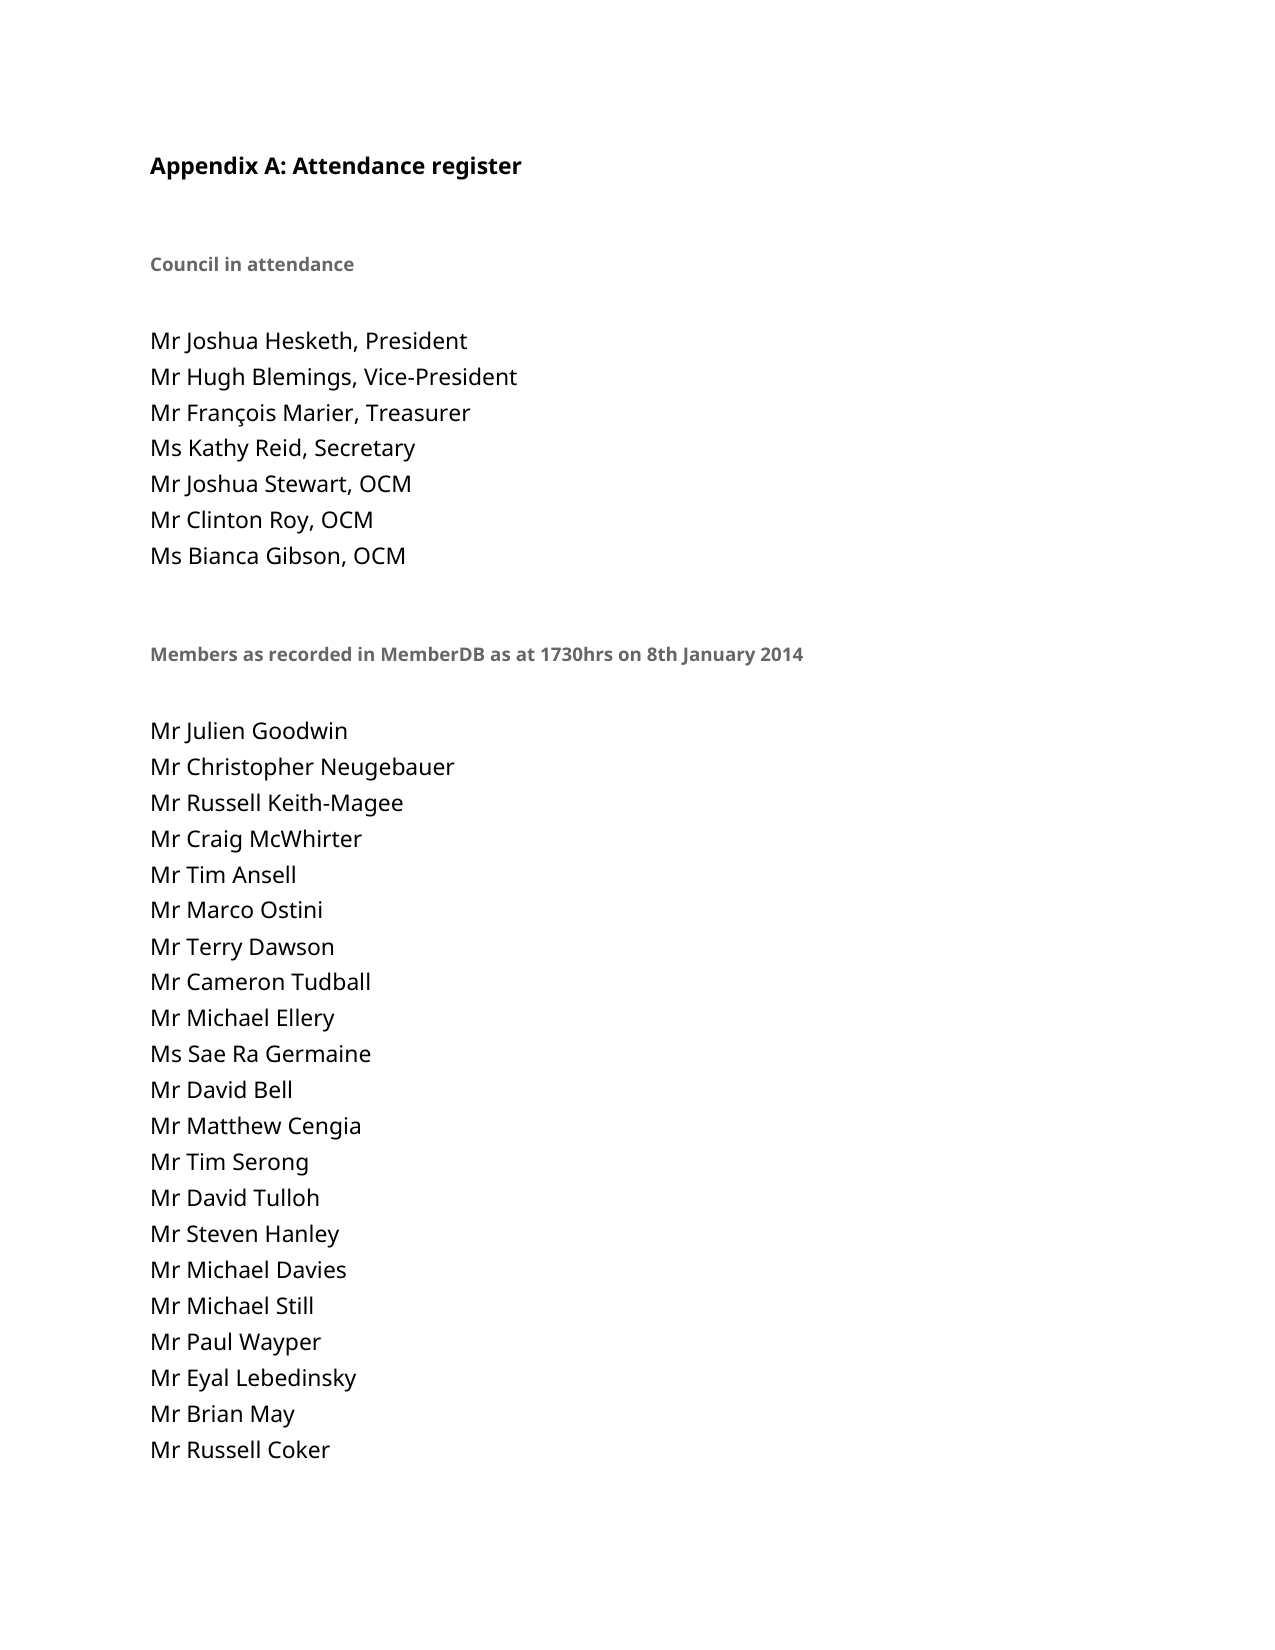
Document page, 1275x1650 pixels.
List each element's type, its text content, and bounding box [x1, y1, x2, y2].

text Mr Joshua Stewart, OCM [150, 468, 1125, 499]
text Mr Eyal Lebedinsky [150, 1362, 1125, 1393]
text Ms Sae Ra Germaine [150, 1038, 1125, 1069]
text Ms Kathy Reid, Secretary [150, 432, 1125, 464]
text Mr Paul Wayper [150, 1326, 1125, 1357]
text Mr Julien Goodwin [150, 715, 1125, 746]
text Mr Hugh Blemings, Vice-President [150, 361, 1125, 392]
subtitle Members as recorded in MemberDB as at 1730hrs on 8th January 2014 [150, 641, 1125, 667]
text Mr Russell Keith-Magee [150, 787, 1125, 818]
text Ms Bianca Gibson, OCM [150, 540, 1125, 571]
text Mr Michael Still [150, 1290, 1125, 1321]
text Mr Clinton Roy, OCM [150, 504, 1125, 536]
text Mr Christopher Neugebauer [150, 751, 1125, 782]
subtitle Appendix A: Attendance register [150, 150, 1125, 181]
text Mr Terry Dawson [150, 930, 1125, 962]
text Mr François Marier, Treasurer [150, 396, 1125, 428]
text Mr Michael Davies [150, 1254, 1125, 1285]
text Mr Joshua Hesketh, President [150, 324, 1125, 356]
text Mr Matthew Cengia [150, 1110, 1125, 1141]
text Mr Michael Ellery [150, 1002, 1125, 1033]
text Mr Tim Serong [150, 1146, 1125, 1177]
text Mr Russell Coker [150, 1433, 1125, 1465]
text Mr Tim Ansell [150, 858, 1125, 890]
subtitle Council in attendance [150, 251, 1125, 277]
text Mr Brian May [150, 1398, 1125, 1429]
text Mr David Tulloh [150, 1182, 1125, 1213]
text Mr Craig McWhirter [150, 823, 1125, 854]
text Mr David Bell [150, 1074, 1125, 1105]
text Mr Cameron Tudball [150, 966, 1125, 998]
text Mr Marco Ostini [150, 894, 1125, 926]
text Mr Steven Hanley [150, 1218, 1125, 1249]
